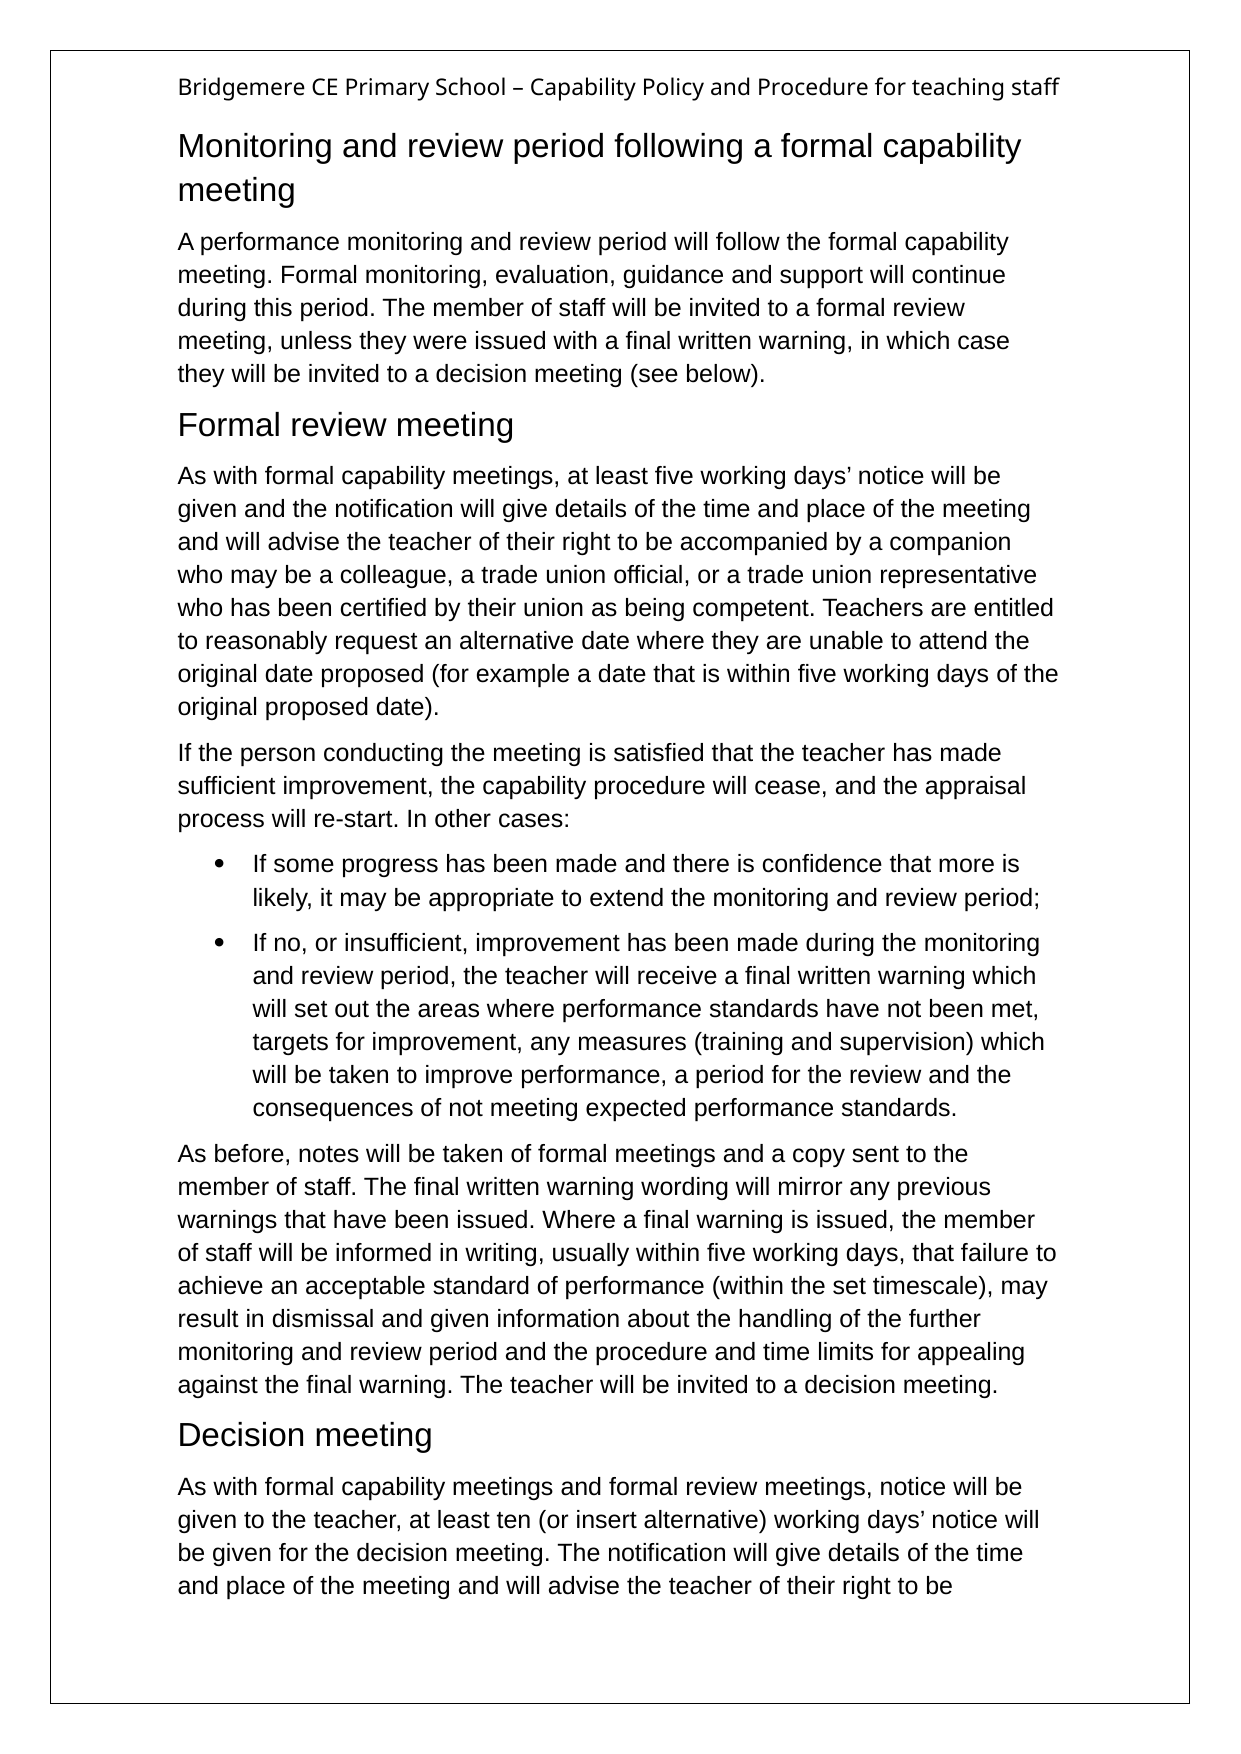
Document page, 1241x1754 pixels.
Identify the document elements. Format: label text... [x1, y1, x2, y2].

list If no, or insufficient, improvement has been made during the monitoring and review period, the teacher will receive a final written warning which will set out the areas where performance standards have not been met, targets for improvement, any measures (training and supervision) which will be taken to improve performance, a period for the review and the consequences of not meeting expected performance standards. [215, 928, 1063, 1122]
subtitle Monitoring and review period following a formal capability meeting [177, 126, 1063, 209]
text As before, notes will be taken of formal meetings and a copy sent to the member of staff. The final written warning wording will mirror any previous warnings that have been issued. Where a final warning is issued, the member of staff will be informed in writing, usually within five working days, that failure to achieve an acceptable standard of performance (within the set timescale), may result in dismissal and given information about the handling of the further monitoring and review period and the procedure and time limits for appealing against the final warning. The teacher will be invited to a decision meeting. [177, 1139, 1063, 1399]
text As with formal capability meetings, at least five working days’ notice will be given and the notification will give details of the time and place of the meeting and will advise the teacher of their right to be accompanied by a companion who may be a colleague, a trade union official, or a trade union representative who has been certified by their union as being competent. Teachers are entitled to reasonably request an alternative date where they are unable to attend the original date proposed (for example a date that is within five working days of the original proposed date). [177, 461, 1063, 721]
text If the person conducting the meeting is satisfied that the teacher has made sufficient improvement, the capability procedure will cease, and the appraisal process will re-start. In other cases: [177, 738, 1063, 833]
list If some progress has been made and there is confidence that more is likely, it may be appropriate to extend the monitoring and review period; [215, 849, 1063, 911]
text As with formal capability meetings and formal review meetings, notice will be given to the teacher, at least ten (or insert alternative) working days’ notice will be given for the decision meeting. The notification will give details of the time and place of the meeting and will advise the teacher of their right to be [177, 1472, 1063, 1600]
text A performance monitoring and review period will follow the formal capability meeting. Formal monitoring, evaluation, guidance and support will continue during this period. The member of staff will be invited to a formal review meeting, unless they were issued with a final written warning, in which case they will be invited to a decision meeting (see below). [177, 227, 1063, 388]
text Decision meeting [177, 1416, 1063, 1454]
subtitle Formal review meeting [177, 404, 1063, 443]
